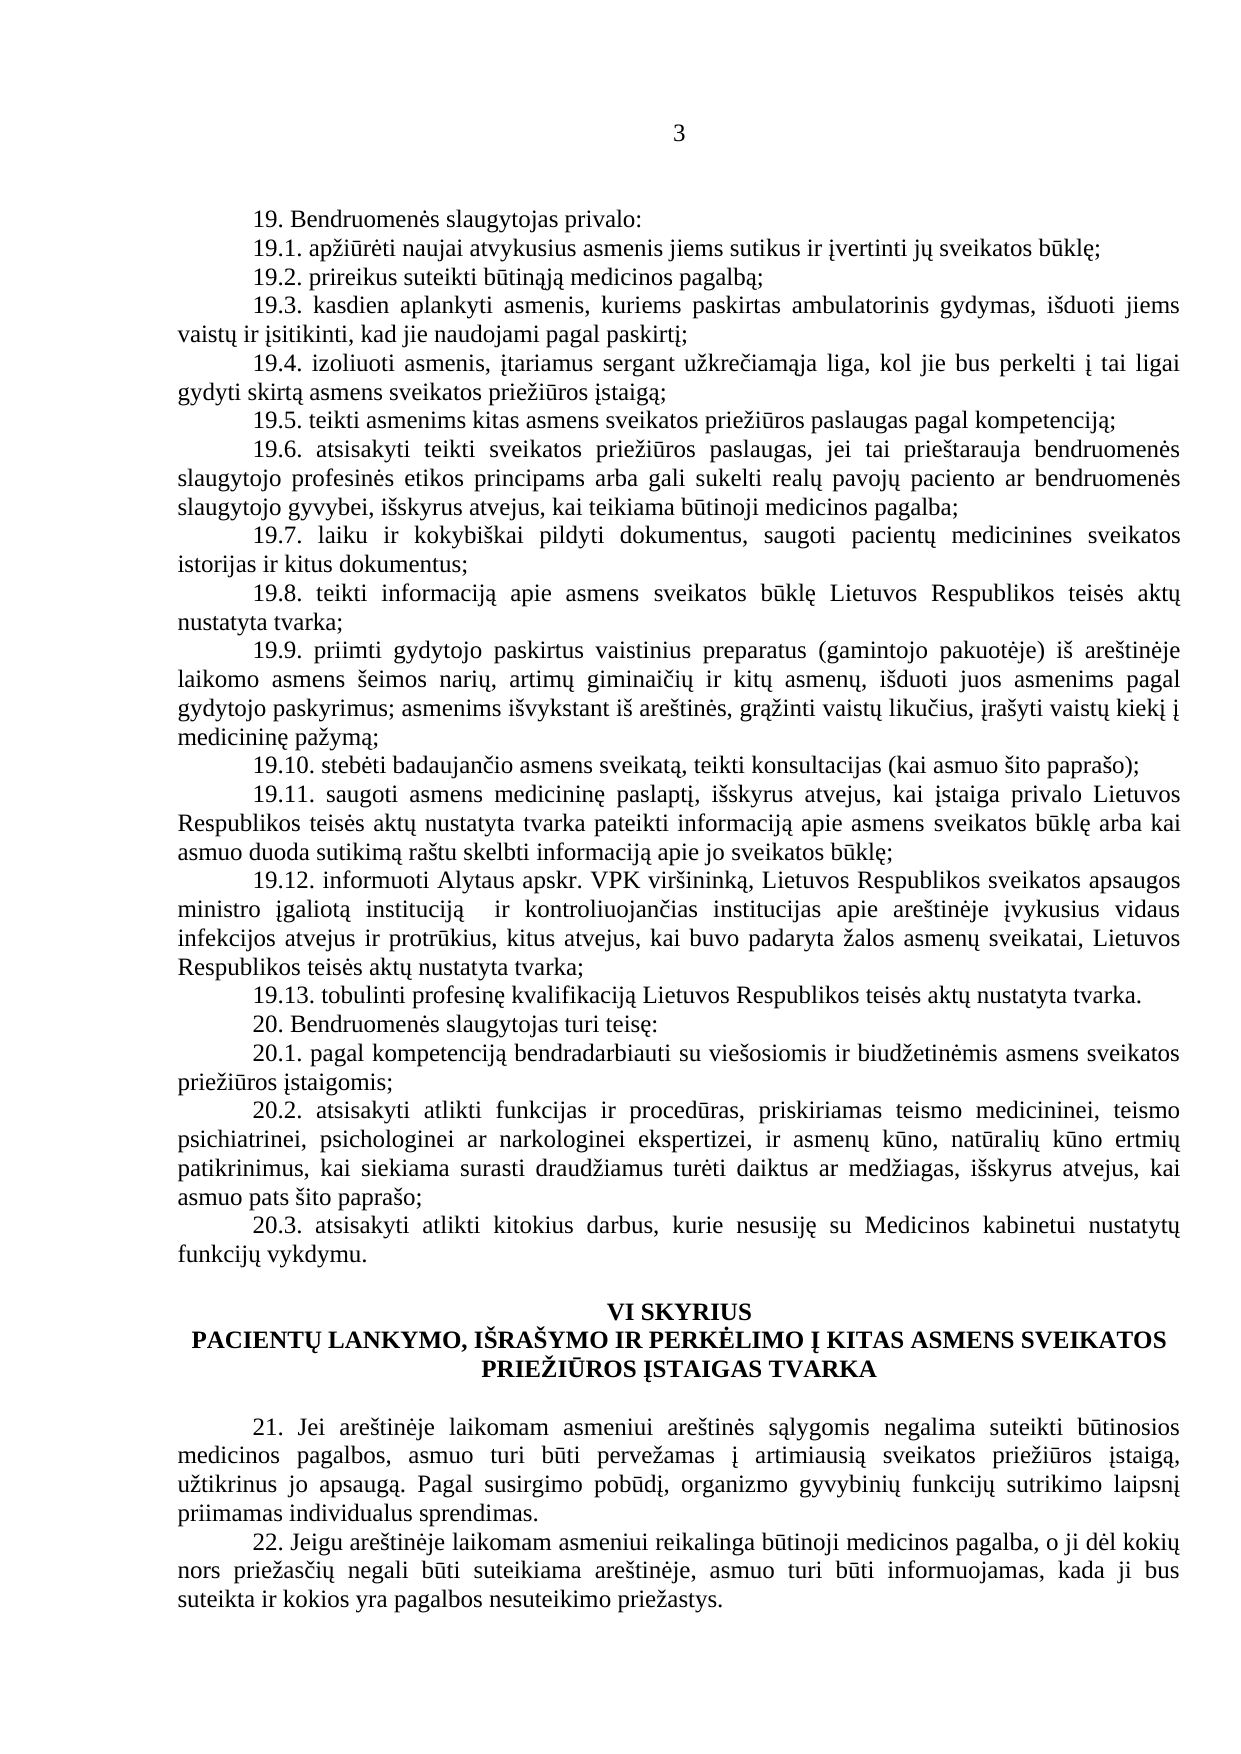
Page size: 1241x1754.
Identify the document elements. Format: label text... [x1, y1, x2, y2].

text 21. Jei areštinėje laikomam asmeniui areštinės sąlygomis negalima suteikti būtinosios medicinos pagalbos, asmuo turi būti pervežamas į artimiausią sveikatos priežiūros įstaigą, užtikrinus jo apsaugą. Pagal susirgimo pobūdį, organizmo gyvybinių funkcijų sutrikimo laipsnį priimamas individualus sprendimas. [177, 1412, 1181, 1527]
text 19.5. teikti asmenims kitas asmens sveikatos priežiūros paslaugas pagal kompetenciją; [177, 406, 1181, 434]
text 22. Jeigu areštinėje laikomam asmeniui reikalinga būtinoji medicinos pagalba, o ji dėl kokių nors priežasčių negali būti suteikiama areštinėje, asmuo turi būti informuojamas, kada ji bus suteikta ir kokios yra pagalbos nesuteikimo priežastys. [177, 1527, 1181, 1613]
text 19.2. prireikus suteikti būtinąją medicinos pagalbą; [177, 262, 1181, 291]
text 20.1. pagal kompetenciją bendradarbiauti su viešosiomis ir biudžetinėmis asmens sveikatos priežiūros įstaigomis; [177, 1038, 1181, 1096]
text 19.13. tobulinti profesinę kvalifikaciją Lietuvos Respublikos teisės aktų nustatyta tvarka. [177, 981, 1181, 1009]
text 19.8. teikti informaciją apie asmens sveikatos būklę Lietuvos Respublikos teisės aktų nustatyta tvarka; [177, 578, 1181, 636]
text 19.6. atsisakyti teikti sveikatos priežiūros paslaugas, jei tai prieštarauja bendruomenės slaugytojo profesinės etikos principams arba gali sukelti realų pavojų paciento ar bendruomenės slaugytojo gyvybei, išskyrus atvejus, kai teikiama būtinoji medicinos pagalba; [177, 434, 1181, 521]
text 19.12. informuoti Alytaus apskr. VPK viršininką, Lietuvos Respublikos sveikatos apsaugos ministro įgaliotą instituciją ir kontroliuojančias institucijas apie areštinėje įvykusius vidaus infekcijos atvejus ir protrūkius, kitus atvejus, kai buvo padaryta žalos asmenų sveikatai, Lietuvos Respublikos teisės aktų nustatyta tvarka; [177, 866, 1181, 981]
text 19.1. apžiūrėti naujai atvykusius asmenis jiems sutikus ir įvertinti jų sveikatos būklę; [177, 233, 1181, 262]
text 19.3. kasdien aplankyti asmenis, kuriems paskirtas ambulatorinis gydymas, išduoti jiems vaistų ir įsitikinti, kad jie naudojami pagal paskirtį; [177, 291, 1181, 348]
text 20.2. atsisakyti atlikti funkcijas ir procedūras, priskiriamas teismo medicininei, teismo psichiatrinei, psichologinei ar narkologinei ekspertizei, ir asmenų kūno, natūralių kūno ertmių patikrinimus, kai siekiama surasti draudžiamus turėti daiktus ar medžiagas, išskyrus atvejus, kai asmuo pats šito paprašo; [177, 1096, 1181, 1211]
text 20.3. atsisakyti atlikti kitokius darbus, kurie nesusiję su Medicinos kabinetui nustatytų funkcijų vykdymu. [177, 1211, 1181, 1268]
text PACIENTŲ LANKYMO, IŠRAŠYMO IR PERKĖLIMO Į KITAS ASMENS SVEIKATOS PRIEŽIŪROS ĮSTAIGAS TVARKA [177, 1326, 1181, 1383]
text VI SKYRIUS [177, 1297, 1181, 1326]
text 19. Bendruomenės slaugytojas privalo: [177, 204, 1181, 233]
text 19.9. priimti gydytojo paskirtus vaistinius preparatus (gamintojo pakuotėje) iš areštinėje laikomo asmens šeimos narių, artimų giminaičių ir kitų asmenų, išduoti juos asmenims pagal gydytojo paskyrimus; asmenims išvykstant iš areštinės, grąžinti vaistų likučius, įrašyti vaistų kiekį į medicininę pažymą; [177, 636, 1181, 751]
text 20. Bendruomenės slaugytojas turi teisę: [177, 1009, 1181, 1038]
text 19.4. izoliuoti asmenis, įtariamus sergant užkrečiamąja liga, kol jie bus perkelti į tai ligai gydyti skirtą asmens sveikatos priežiūros įstaigą; [177, 348, 1181, 406]
text 19.10. stebėti badaujančio asmens sveikatą, teikti konsultacijas (kai asmuo šito paprašo); [177, 751, 1181, 779]
text 19.11. saugoti asmens medicininę paslaptį, išskyrus atvejus, kai įstaiga privalo Lietuvos Respublikos teisės aktų nustatyta tvarka pateikti informaciją apie asmens sveikatos būklę arba kai asmuo duoda sutikimą raštu skelbti informaciją apie jo sveikatos būklę; [177, 779, 1181, 866]
text 19.7. laiku ir kokybiškai pildyti dokumentus, saugoti pacientų medicinines sveikatos istorijas ir kitus dokumentus; [177, 521, 1181, 578]
